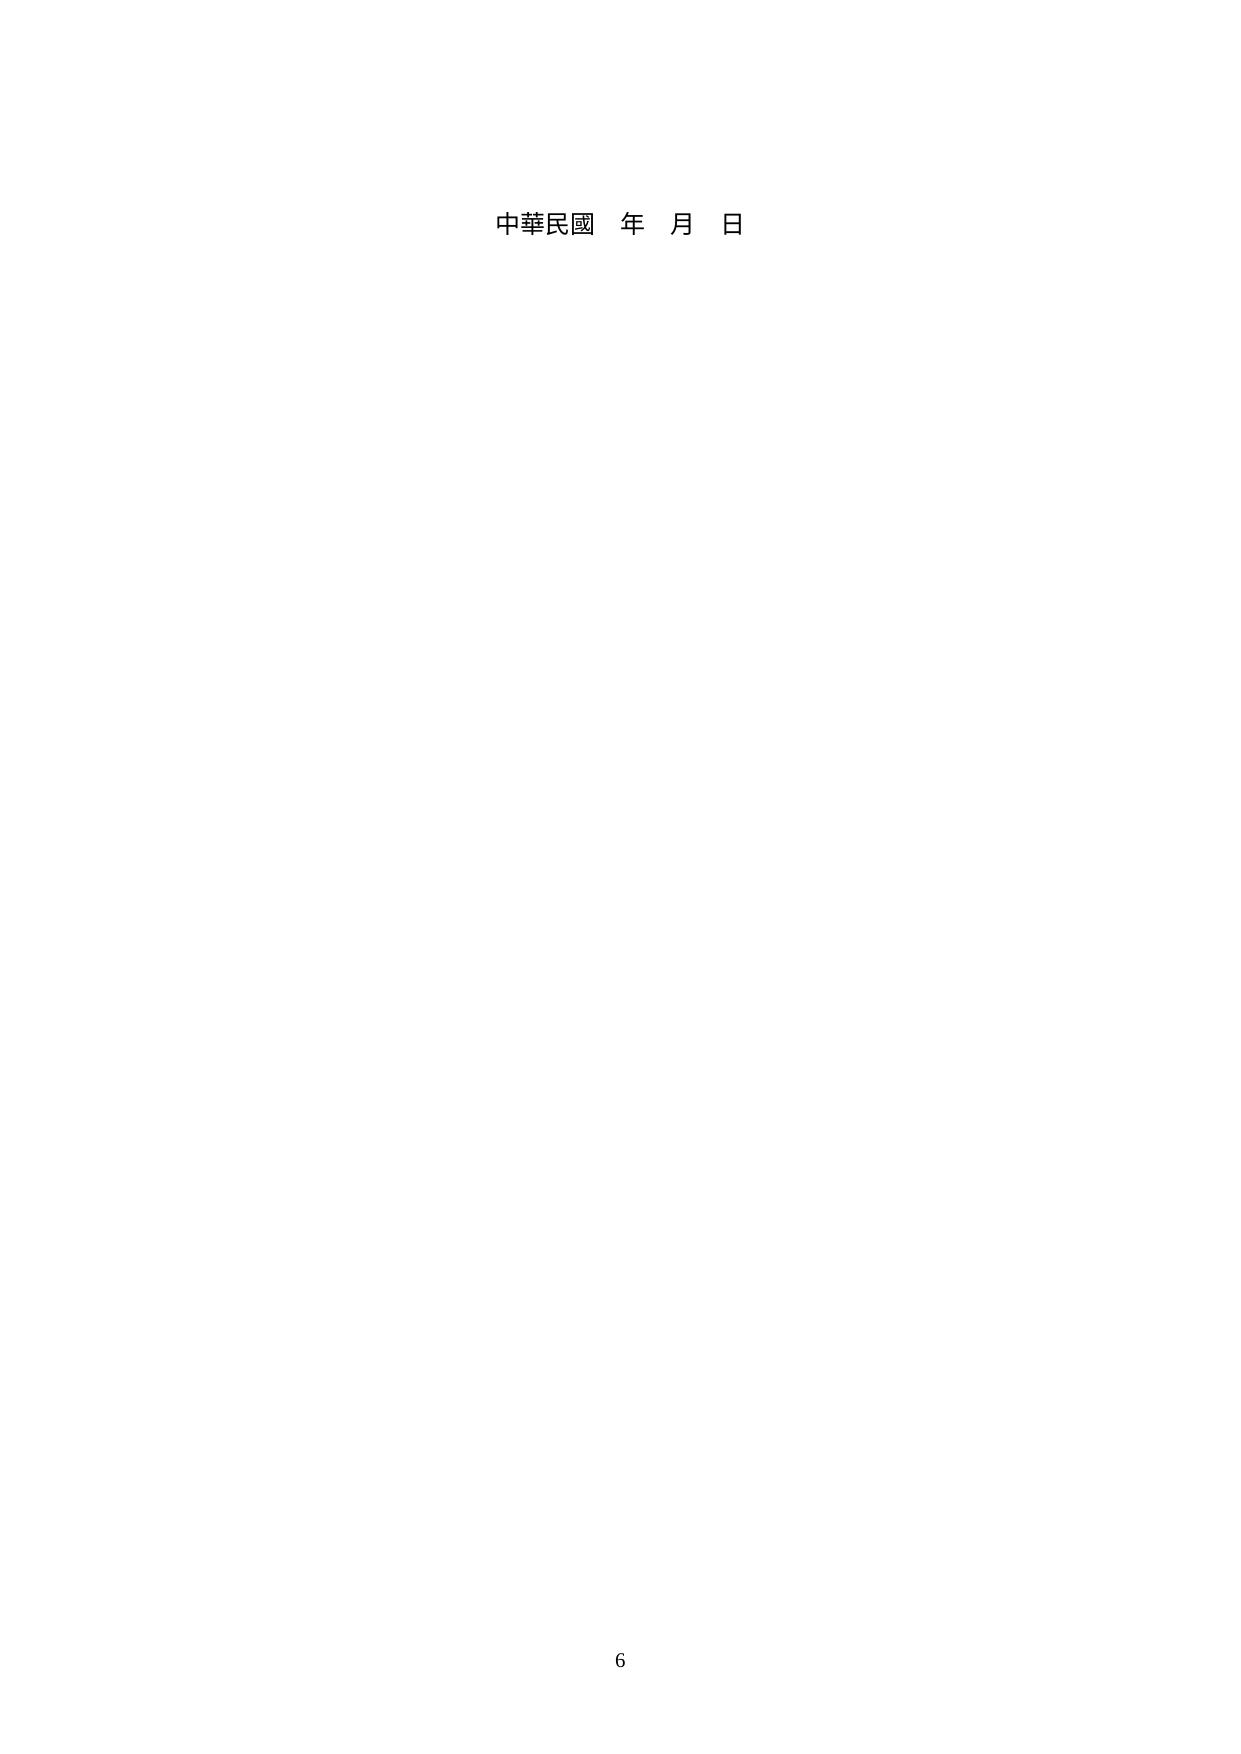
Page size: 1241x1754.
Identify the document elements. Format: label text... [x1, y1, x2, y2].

text 中華民國 年 月 日 [106, 181, 1134, 243]
